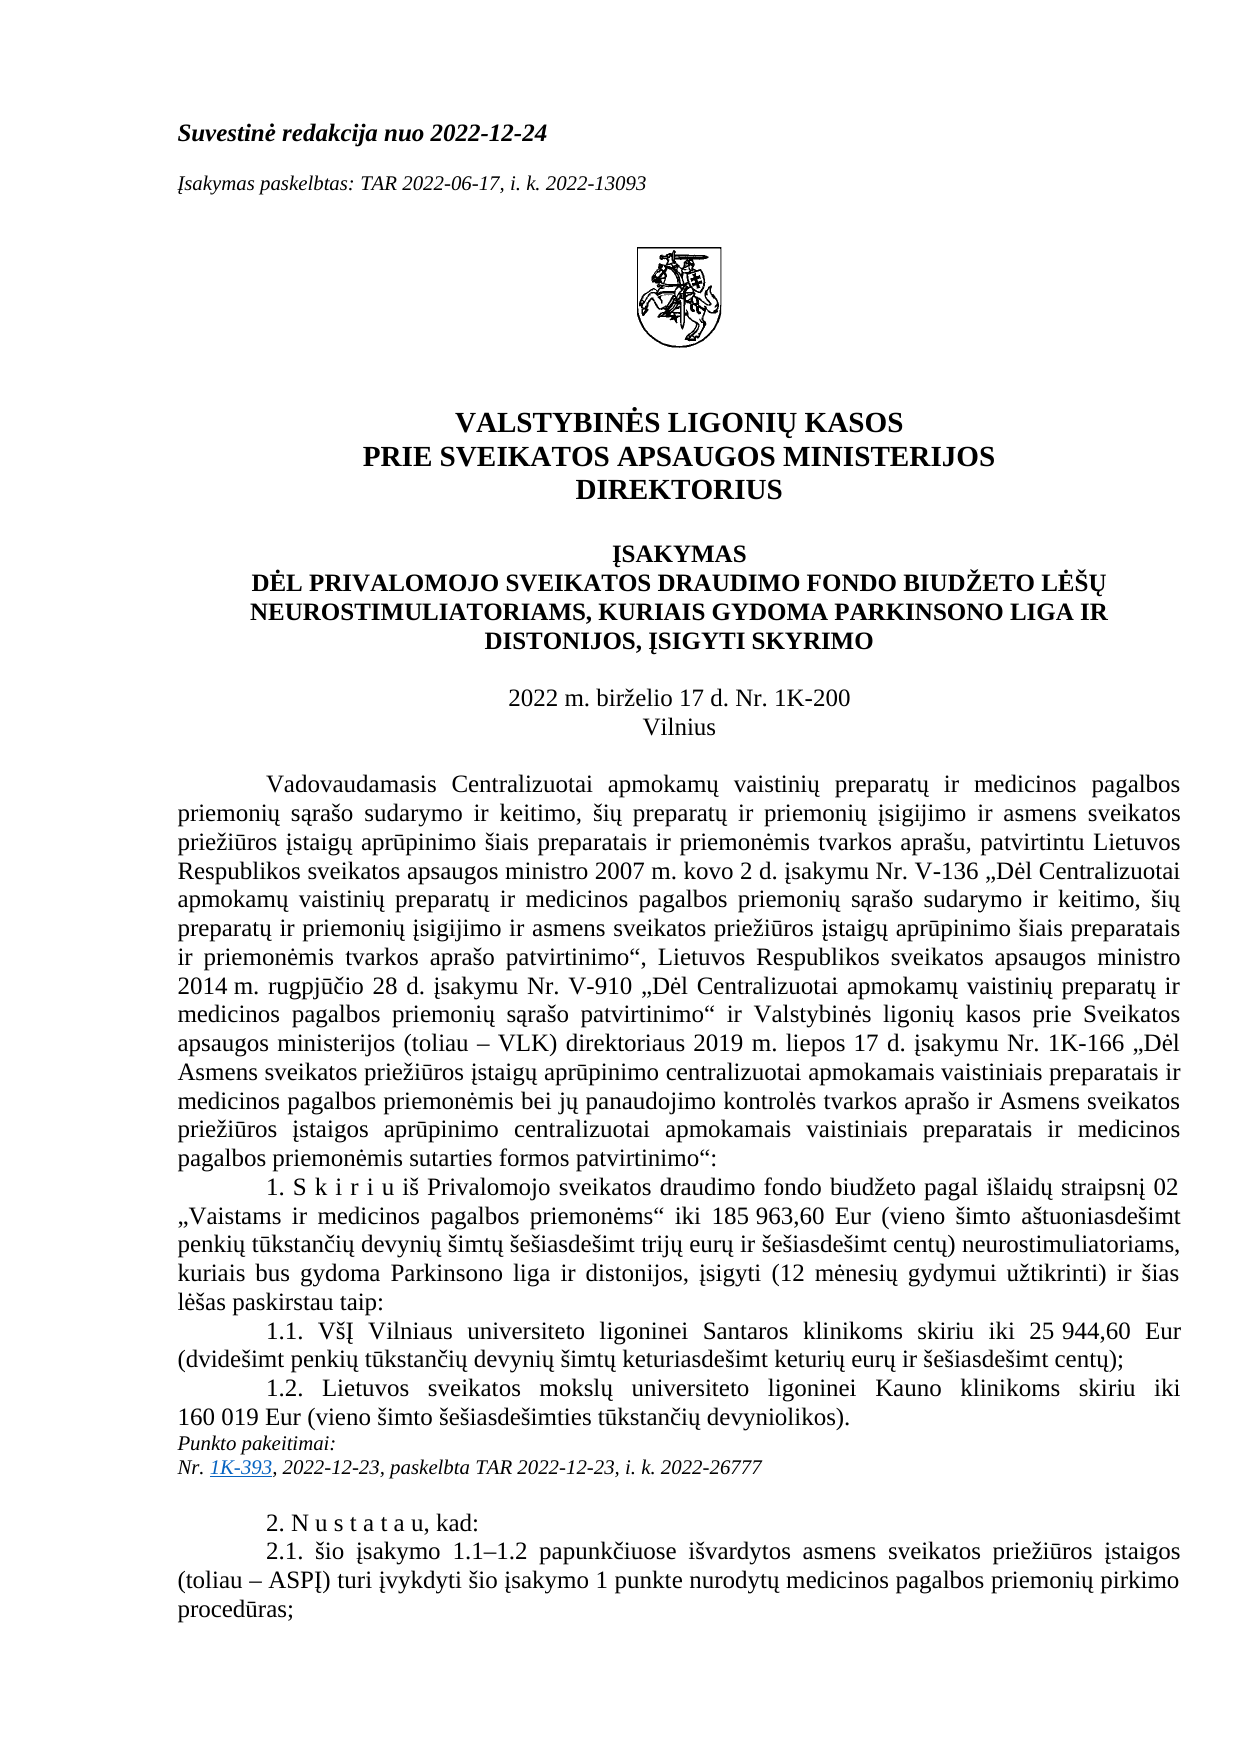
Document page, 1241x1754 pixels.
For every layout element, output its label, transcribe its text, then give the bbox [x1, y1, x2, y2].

text PRIE SVEIKATOS APSAUGOS MINISTERIJOS [177, 439, 1181, 472]
text DIREKTORIUS [177, 472, 1181, 506]
text Vilnius [177, 712, 1181, 741]
text 1.1. VšĮ Vilniaus universiteto ligoninei Santaros klinikoms skiriu iki 25 944,60 Eur (dvidešimt penkių tūkstančių devynių šimtų keturiasdešimt keturių eurų ir šešiasdešimt centų); [177, 1316, 1181, 1373]
text Vadovaudamasis Centralizuotai apmokamų vaistinių preparatų ir medicinos pagalbos priemonių sąrašo sudarymo ir keitimo, šių preparatų ir priemonių įsigijimo ir asmens sveikatos priežiūros įstaigų aprūpinimo šiais preparatais ir priemonėmis tvarkos aprašu, patvirtintu Lietuvos Respublikos sveikatos apsaugos ministro 2007 m. kovo 2 d. įsakymu Nr. V-136 „Dėl Centralizuotai apmokamų vaistinių preparatų ir medicinos pagalbos priemonių sąrašo sudarymo ir keitimo, šių preparatų ir priemonių įsigijimo ir asmens sveikatos priežiūros įstaigų aprūpinimo šiais preparatais ir priemonėmis tvarkos aprašo patvirtinimo“, Lietuvos Respublikos sveikatos apsaugos ministro 2014 m. rugpjūčio 28 d. įsakymu Nr. V-910 „Dėl Centralizuotai apmokamų vaistinių preparatų ir medicinos pagalbos priemonių sąrašo patvirtinimo“ ir Valstybinės ligonių kasos prie Sveikatos apsaugos ministerijos (toliau – VLK) direktoriaus 2019 m. liepos 17 d. įsakymu Nr. 1K-166 „Dėl Asmens sveikatos priežiūros įstaigų aprūpinimo centralizuotai apmokamais vaistiniais preparatais ir medicinos pagalbos priemonėmis bei jų panaudojimo kontrolės tvarkos aprašo ir Asmens sveikatos priežiūros įstaigos aprūpinimo centralizuotai apmokamais vaistiniais preparatais ir medicinos pagalbos priemonėmis sutarties formos patvirtinimo“: [177, 769, 1181, 1172]
text VALSTYBINĖS LIGONIŲ KASOS [177, 405, 1181, 439]
text 1.2. Lietuvos sveikatos mokslų universiteto ligoninei Kauno klinikoms skiriu iki 160 019 Eur (vieno šimto šešiasdešimties tūkstančių devyniolikos). [177, 1373, 1181, 1431]
text 2. N u s t a t a u, kad: [177, 1508, 1181, 1536]
text Punkto pakeitimai: [177, 1431, 1181, 1455]
text Suvestinė redakcija nuo 2022-12-24 [177, 118, 1181, 147]
text 2022 m. birželio 17 d. Nr. 1K-200 [177, 683, 1181, 712]
text Įsakymas paskelbtas: TAR 2022-06-17, i. k. 2022-13093 [177, 171, 1181, 195]
text ĮSAKYMAS [177, 539, 1181, 568]
text 2.1. šio įsakymo 1.1–1.2 papunkčiuose išvardytos asmens sveikatos priežiūros įstaigos (toliau – ASPĮ) turi įvykdyti šio įsakymo 1 punkte nurodytų medicinos pagalbos priemonių pirkimo procedūras; [177, 1536, 1181, 1623]
text DĖL PRIVALOMOJO SVEIKATOS DRAUDIMO FONDO BIUDŽETO LĖŠŲ NEUROSTIMULIATORIAMS, KURIAIS GYDOMA PARKINSONO LIGA IR DISTONIJOS, ĮSIGYTI SKYRIMO [177, 568, 1181, 654]
text Nr. 1K-393, 2022-12-23, paskelbta TAR 2022-12-23, i. k. 2022-26777 [177, 1455, 1181, 1479]
text 1. S k i r i u iš Privalomojo sveikatos draudimo fondo biudžeto pagal išlaidų straipsnį 02 „Vaistams ir medicinos pagalbos priemonėms“ iki 185 963,60 Eur (vieno šimto aštuoniasdešimt penkių tūkstančių devynių šimtų šešiasdešimt trijų eurų ir šešiasdešimt centų) neurostimuliatoriams, kuriais bus gydoma Parkinsono liga ir distonijos, įsigyti (12 mėnesių gydymui užtikrinti) ir šias lėšas paskirstau taip: [177, 1172, 1181, 1316]
